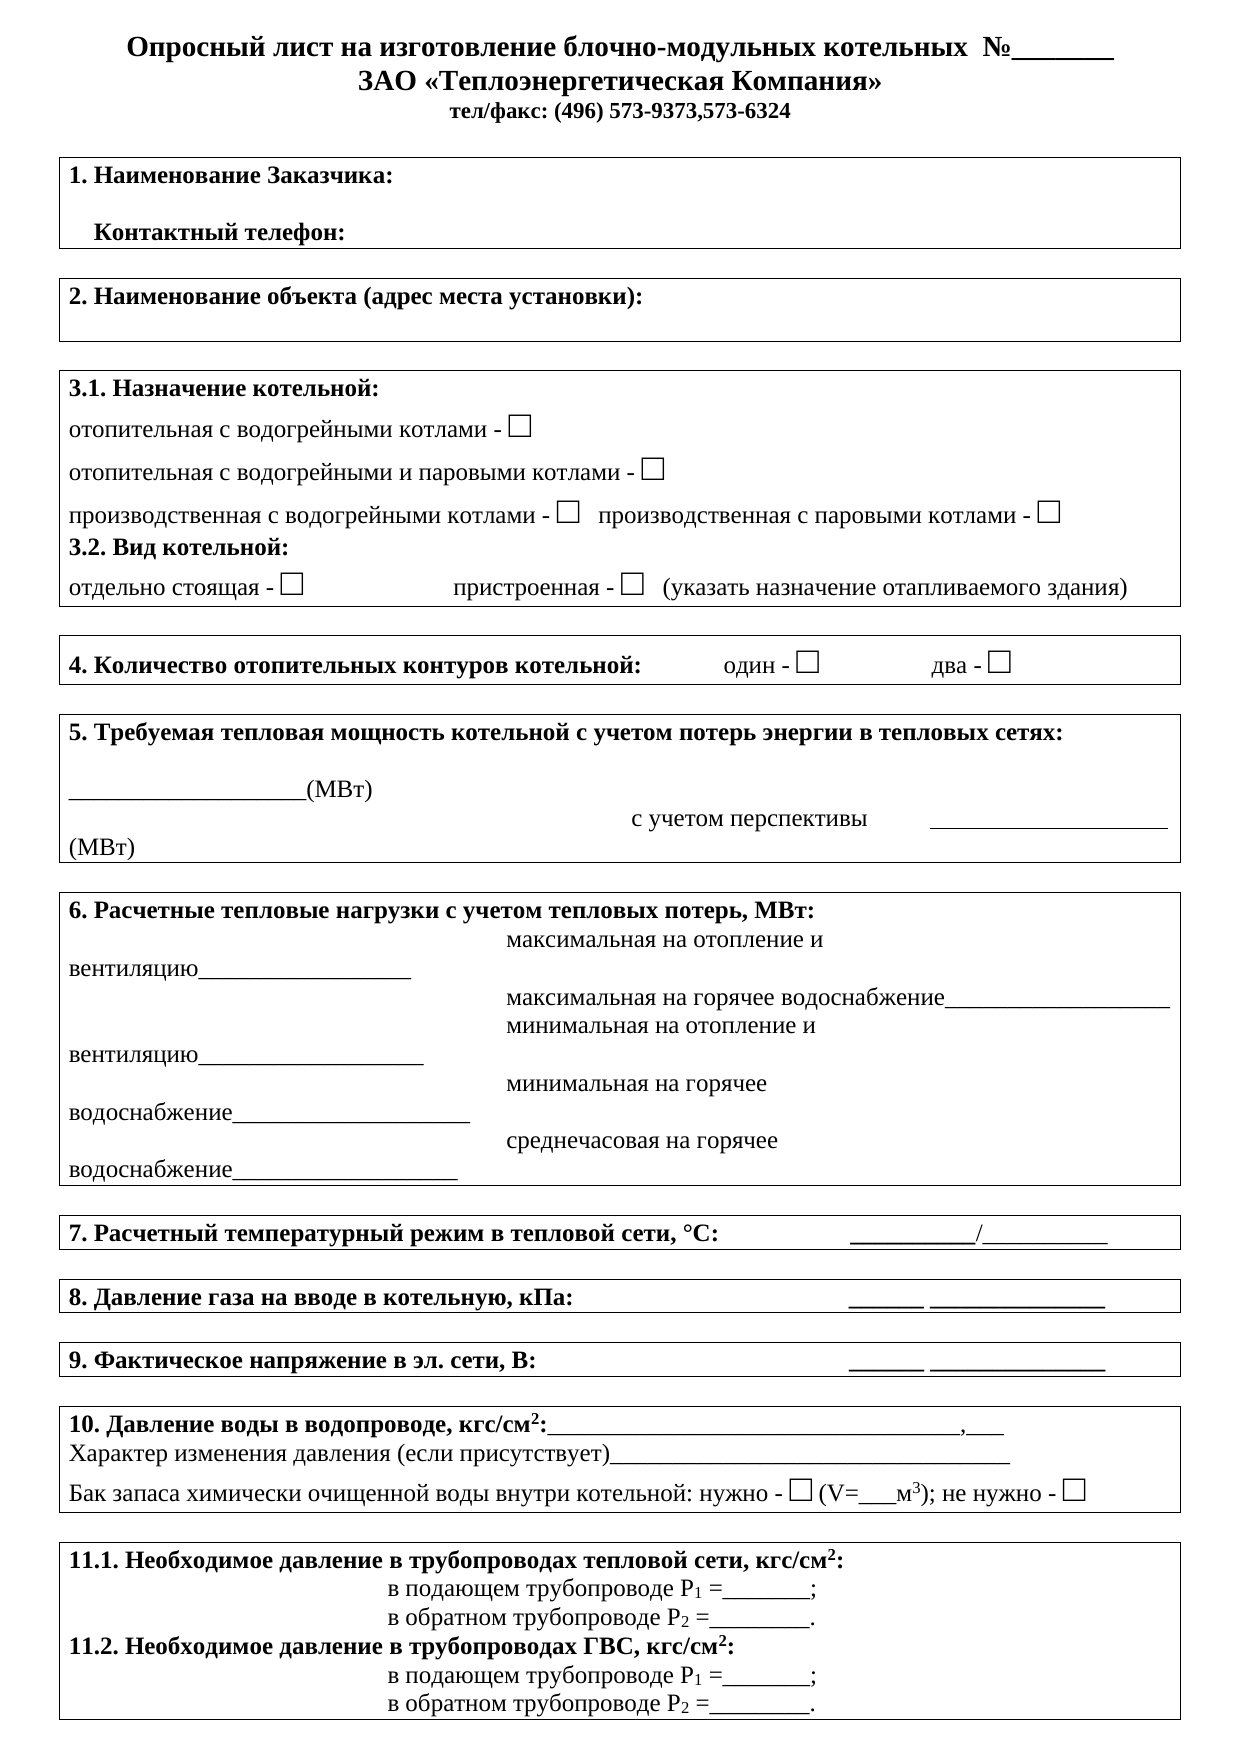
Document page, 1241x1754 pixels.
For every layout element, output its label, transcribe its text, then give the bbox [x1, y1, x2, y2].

text 7. Расчетный температурный режим в тепловой сети, °С: __________/__________ [60, 1216, 1180, 1249]
text Характер изменения давления (если присутствует)________________________________ [60, 1435, 1180, 1463]
text 1. Наименование Заказчика: [60, 158, 1180, 185]
text отопительная с водогрейными котлами - □ [60, 399, 1180, 442]
text максимальная на отопление и вентиляцию_________________ [60, 921, 1180, 978]
text 9. Фактическое напряжение в эл. сети, В: ______ ______________ [60, 1343, 1180, 1376]
text ЗАО «Теплоэнергетическая Компания» [59, 63, 1181, 97]
text с учетом перспективы (МВт) [60, 800, 1180, 862]
text 8. Давление газа на вводе в котельную, кПа: ______ ______________ [60, 1280, 1180, 1312]
text 6. Расчетные тепловые нагрузки с учетом тепловых потерь, МВт: [60, 893, 1180, 921]
text максимальная на горячее водоснабжение__________________ [60, 978, 1180, 1007]
text производственная с водогрейными котлами - □ производственная с паровыми котлами - □ [60, 485, 1180, 528]
text минимальная на горячее водоснабжение___________________ [60, 1065, 1180, 1122]
text в подающем трубопроводе Р1 =_______; [60, 1570, 1180, 1599]
text в обратном трубопроводе Р2 =________. [60, 1685, 1180, 1719]
text в подающем трубопроводе Р1 =_______; [60, 1657, 1180, 1685]
text в обратном трубопроводе Р2 =________. [60, 1599, 1180, 1628]
text тел/факс: (496) 573-9373,573-6324 [59, 97, 1181, 123]
text 11.2. Необходимое давление в трубопроводах ГВС, кгс/см2: [60, 1628, 1180, 1657]
text минимальная на отопление и вентиляцию__________________ [60, 1007, 1180, 1065]
text 4. Количество отопительных контуров котельной: один - □ два - □ [60, 636, 1180, 684]
text отопительная с водогрейными и паровыми котлами - □ [60, 442, 1180, 485]
text Опросный лист на изготовление блочно-модульных котельных №_______ [59, 29, 1181, 63]
text 3.1. Назначение котельной: [60, 371, 1180, 399]
text 5. Требуемая тепловая мощность котельной с учетом потерь энергии в тепловых сетях: [60, 715, 1180, 742]
text отдельно стоящая - □ пристроенная - □ (указать назначение отапливаемого здания) [60, 557, 1180, 606]
text 3.2. Вид котельной: [60, 528, 1180, 557]
text среднечасовая на горячее водоснабжение__________________ [60, 1122, 1180, 1185]
text 2. Наименование объекта (адрес места установки): [60, 279, 1180, 307]
text Бак запаса химически очищенной воды внутри котельной: нужно - □ (V=___м3); не нужно - □ [60, 1463, 1180, 1512]
text ___________________(МВт) [60, 742, 1180, 800]
text 10. Давление воды в водопроводе, кгс/см2:_________________________________,___ [60, 1407, 1180, 1435]
text Контактный телефон: [60, 214, 1180, 248]
text 11.1. Необходимое давление в трубопроводах тепловой сети, кгс/см2: [60, 1543, 1180, 1570]
